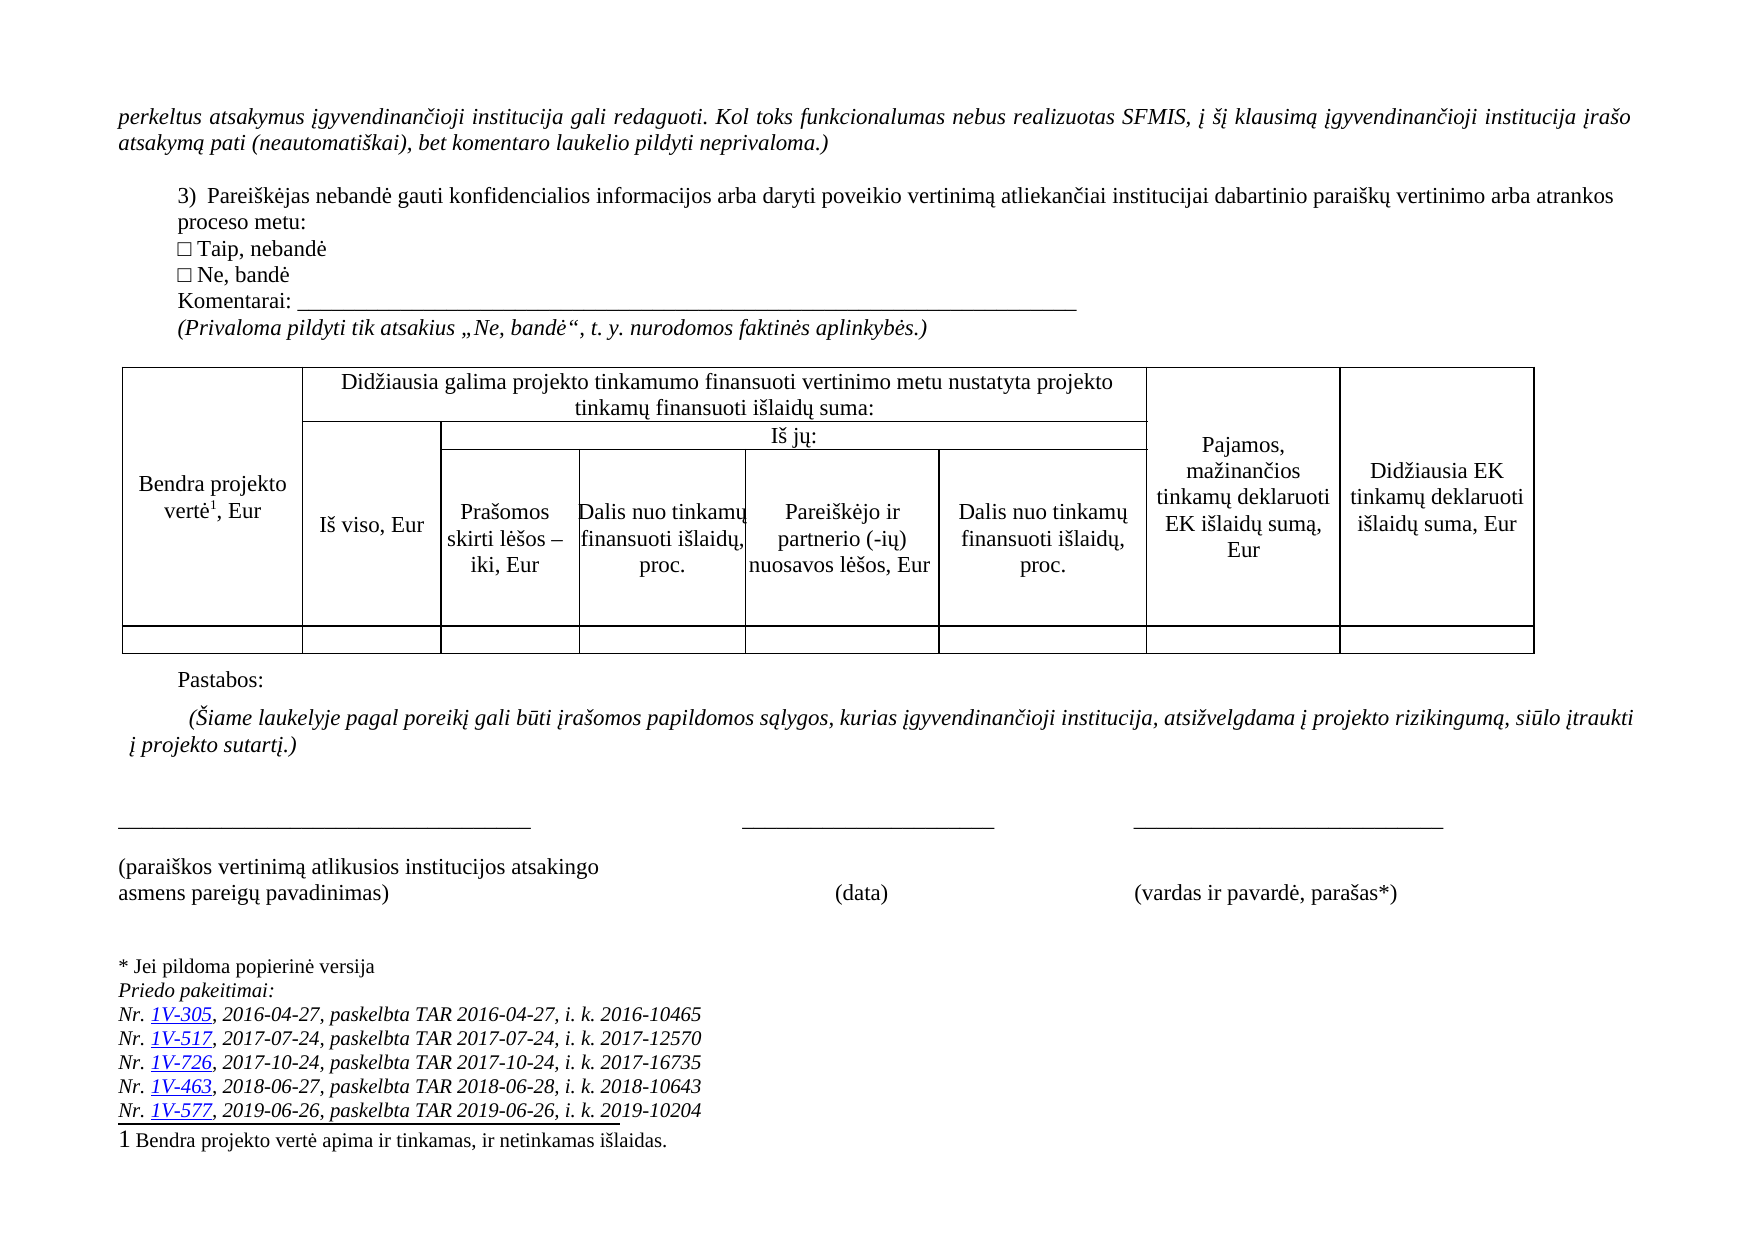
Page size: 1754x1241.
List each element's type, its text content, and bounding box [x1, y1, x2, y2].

text asmens pareigų pavadinimas) (data) (vardas ir pavardė, parašas*) [118, 879, 1636, 906]
text 3) Pareiškėjas nebandė gauti konfidencialios informacijos arba daryti poveikio vertinimą atliekančiai institucijai dabartinio paraiškų vertinimo arba atrankos proceso metu: [177, 182, 1636, 235]
table_header (Šiame laukelyje pagal poreikį gali būti įrašomos papildomos sąlygos, kurias įgyvendinančioji institucija, atsižvelgdama į projekto rizikingumą, siūlo įtraukti į projekto sutartį.) [118, 705, 1658, 805]
table_cell [303, 627, 440, 653]
table_cell [940, 627, 1146, 653]
table_header Didžiausia EK tinkamų deklaruoti išlaidų suma, Eur [1341, 368, 1533, 625]
table_cell Iš viso, Eur [303, 422, 440, 625]
table_cell Dalis nuo tinkamų finansuoti išlaidų, proc. [940, 450, 1146, 625]
table_cell [442, 627, 579, 653]
text Priedo pakeitimai: [118, 978, 1636, 1002]
text Komentarai: ____________________________________________________________________ [177, 287, 1636, 314]
text Nr. 1V-726, 2017-10-24, paskelbta TAR 2017-10-24, i. k. 2017-16735 [118, 1050, 1636, 1074]
table_header Didžiausia galima projekto tinkamumo finansuoti vertinimo metu nustatyta projekto tinkamų finansuoti išlaidų suma: [303, 368, 1146, 421]
text □ Taip, nebandė [177, 235, 1636, 261]
text Pastabos: [118, 666, 1636, 692]
text * Jei pildoma popierinė versija [118, 954, 1636, 978]
table_header Bendra projekto vertė, Eur [123, 368, 302, 625]
text Nr. 1V-305, 2016-04-27, paskelbta TAR 2016-04-27, i. k. 2016-10465 [118, 1002, 1636, 1026]
table_cell Prašomos skirti lėšos – iki, Eur [442, 450, 579, 625]
text Nr. 1V-577, 2019-06-26, paskelbta TAR 2019-06-26, i. k. 2019-10204 [118, 1098, 1636, 1122]
table_cell Dalis nuo tinkamų finansuoti išlaidų, proc. [580, 450, 745, 625]
table_cell [580, 627, 745, 653]
table_cell Pareiškėjo ir partnerio (-ių) nuosavos lėšos, Eur [746, 450, 938, 625]
text (Privaloma pildyti tik atsakius „Ne, bandė“, t. y. nurodomos faktinės aplinkybės.) [177, 314, 1636, 340]
table_cell Iš jų: [442, 422, 1146, 449]
table_cell [746, 627, 938, 653]
text perkeltus atsakymus įgyvendinančioji institucija gali redaguoti. Kol toks funkcionalumas nebus realizuotas SFMIS, į šį klausimą įgyvendinančioji institucija įrašo atsakymą pati (neautomatiškai), bet komentaro laukelio pildyti neprivaloma.) [118, 103, 1636, 156]
table_cell [1341, 627, 1533, 653]
text ____________________________________ ______________________ ___________________________ [118, 805, 1636, 831]
table_header Pajamos, mažinančios tinkamų deklaruoti EK išlaidų sumą, Eur [1147, 368, 1339, 625]
text (paraiškos vertinimą atlikusios institucijos atsakingo [118, 853, 1636, 879]
table_cell [1147, 627, 1339, 653]
table_cell [123, 627, 302, 653]
text Nr. 1V-463, 2018-06-27, paskelbta TAR 2018-06-28, i. k. 2018-10643 [118, 1074, 1636, 1098]
text □ Ne, bandė [177, 261, 1636, 287]
text Nr. 1V-517, 2017-07-24, paskelbta TAR 2017-07-24, i. k. 2017-12570 [118, 1026, 1636, 1050]
